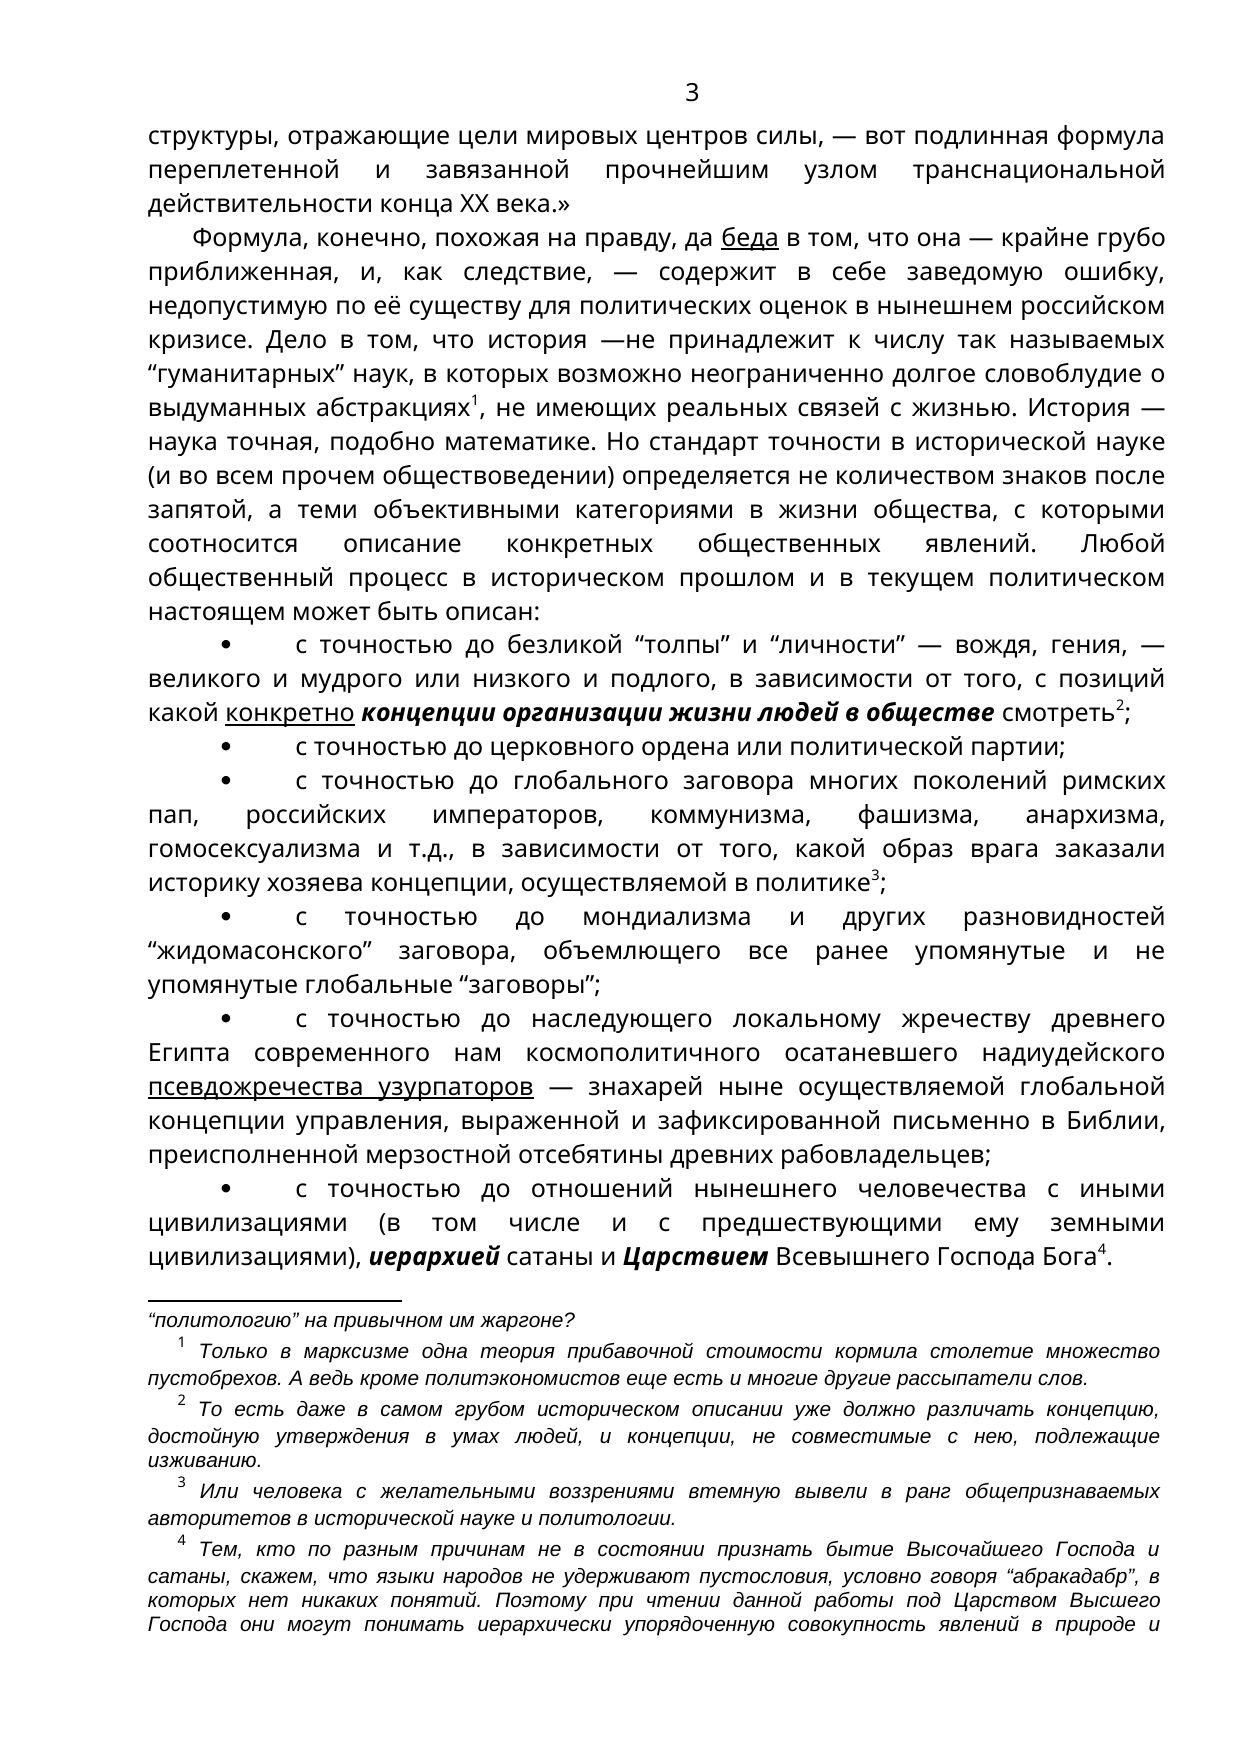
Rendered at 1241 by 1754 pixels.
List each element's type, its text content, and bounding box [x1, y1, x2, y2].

text После этого С.Кургинян делает обобщающий вывод: «Крупные черно-ТНКовые мафии — спецслужбы — “белые ТНК” — клубы и параполитические структуры, отражающие цели мировых центров силы, — вот подлинная формула переплетенной и завязанной прочнейшим узлом транснациональной действительности конца XX века.» [148, 118, 1166, 220]
list Тем, кто по разным причинам не в состоянии признать бытие Высочайшего Господа и сатаны, скажем, что языки народов не удерживают пустословия, условно говоря “абракадабр”, в которых нет никаких понятий. Поэтому при чтении данной работы под Царством Высшего Господа они могут понимать иерархически упорядоченную совокупность явлений в природе и [148, 1530, 1163, 1636]
list с точностью до глобального заговора многих поколений римских пап, российских императоров, коммунизма, фашизма, анархизма, гомосексуализма и т.д., в зависимости от того, какой образ врага заказали историку хозяева концепции, осуществляемой в политике; [148, 763, 1166, 899]
list с точностью до мондиализма и других разновидностей “жидомасонского” заговора, объемлющего все ранее упомянутые и не упомянутые глобальные “заговоры”; [148, 899, 1166, 1001]
list с точностью до отношений нынешнего человечества с иными цивилизациями (в том числе и с предшествующими ему земными цивилизациями), иерархией сатаны и Царствием Всевышнего Господа Бога. [148, 1171, 1166, 1273]
list с точностью до безликой “толпы” и “личности” — вождя, гения, — великого и мудрого или низкого и подлого, в зависимости от того, с позиций какой конкретно концепции организации жизни людей в обществе смотреть; [148, 627, 1166, 729]
text Формула, конечно, похожая на правду, да беда в том, что она — крайне грубо приближенная, и, как следствие, — содержит в себе заведомую ошибку, недопустимую по её существу для политических оценок в нынешнем российском кризисе. Дело в том, что история —не принадлежит к числу так называемых “гуманитарных” наук, в которых возможно неограниченно долгое словоблудие о выдуманных абстракциях, не имеющих реальных связей с жизнью. История — наука точная, подобно математике. Но стандарт точности в исторической науке (и во всем прочем обществоведении) определяется не количеством знаков после запятой, а теми объективными категориями в жизни общества, с которыми соотносится описание конкретных общественных явлений. Любой общественный процесс в историческом прошлом и в текущем политическом настоящем может быть описан: [148, 220, 1166, 627]
text “политологию” на привычном им жаргоне? [148, 1307, 1163, 1332]
list Или человека с желательными воззрениями втемную вывели в ранг общепризнаваемых авторитетов в исторической науке и политологии. [148, 1472, 1163, 1530]
list с точностью до церковного ордена или политической партии; [148, 729, 1166, 763]
list с точностью до наследующего локальному жречеству древнего Египта современного нам космополитичного осатаневшего надиудейского псевдожречества узурпаторов — знахарей ныне осуществляемой глобальной концепции управления, выраженной и зафиксированной письменно в Библии, преисполненной мерзостной отсебятины древних рабовладельцев; [148, 1001, 1166, 1171]
text Только в марксизме одна теория прибавочной стоимости кормила столетие множество пустобрехов. А ведь кроме политэкономистов еще есть и многие другие рассыпатели слов. [148, 1332, 1163, 1389]
list То есть даже в самом грубом историческом описании уже должно различать концепцию, достойную утверждения в умах людей, и концепции, не совместимые с нею, подлежащие изживанию. [148, 1389, 1163, 1472]
